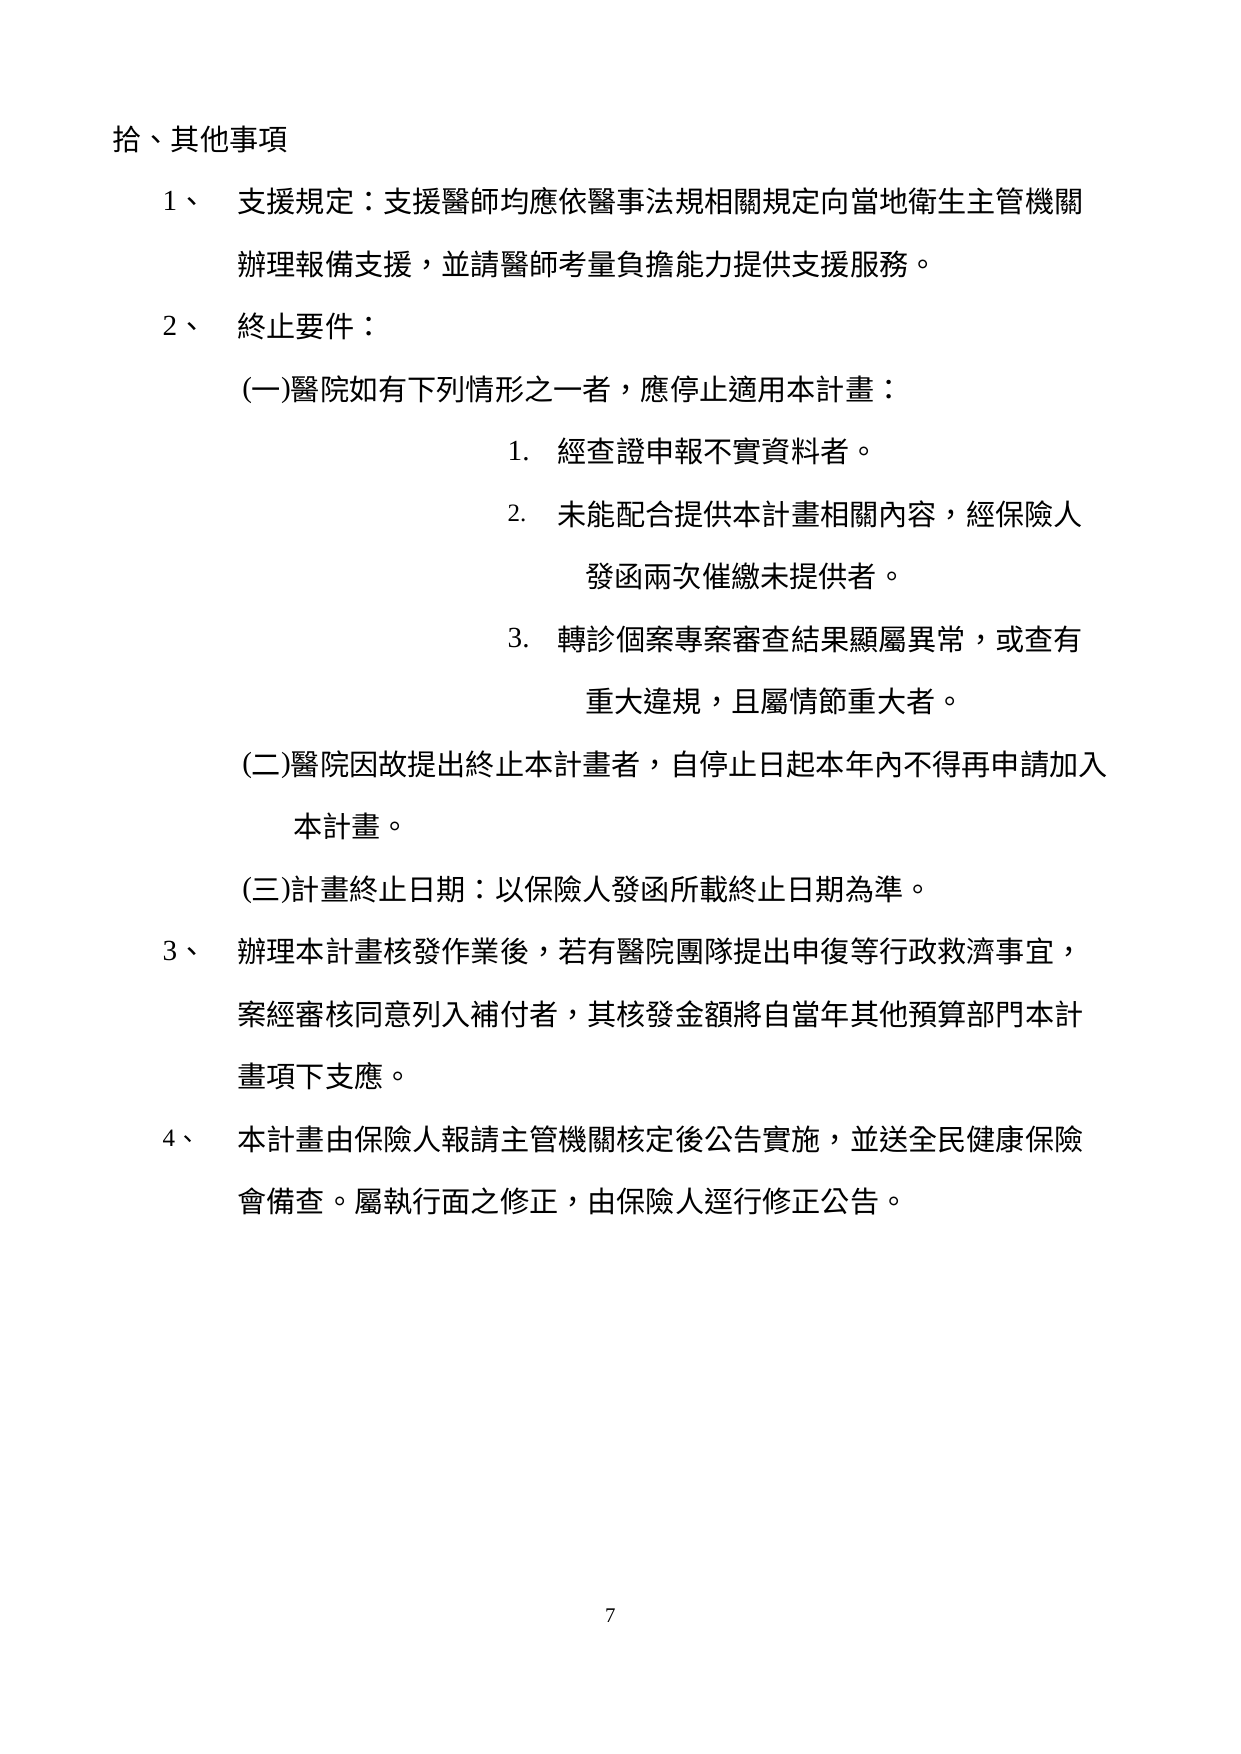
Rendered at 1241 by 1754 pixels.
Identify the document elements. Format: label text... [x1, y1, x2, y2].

text (二)醫院因故提出終止本計畫者，自停止日起本年內不得再申請加入本計畫。 [242, 721, 1107, 846]
list 轉診個案專案審查結果顯屬異常，或查有重大違規，且屬情節重大者。 [507, 596, 1107, 721]
list 未能配合提供本計畫相關內容，經保險人發函兩次催繳未提供者。 [507, 471, 1107, 596]
list 辦理本計畫核發作業後，若有醫院團隊提出申復等行政救濟事宜，案經審核同意列入補付者，其核發金額將自當年其他預算部門本計畫項下支應。 [162, 908, 1107, 1096]
text 拾、其他事項 [112, 96, 1107, 158]
list 支援規定：支援醫師均應依醫事法規相關規定向當地衛生主管機關辦理報備支援，並請醫師考量負擔能力提供支援服務。 [162, 158, 1107, 283]
list 終止要件： [162, 283, 1107, 346]
list 本計畫由保險人報請主管機關核定後公告實施，並送全民健康保險會備查。屬執行面之修正，由保險人逕行修正公告。 [162, 1096, 1107, 1221]
list 經查證申報不實資料者。 [507, 408, 1107, 471]
text (一)醫院如有下列情形之一者，應停止適用本計畫： [242, 346, 1107, 408]
text (三)計畫終止日期：以保險人發函所載終止日期為準。 [242, 846, 1107, 908]
